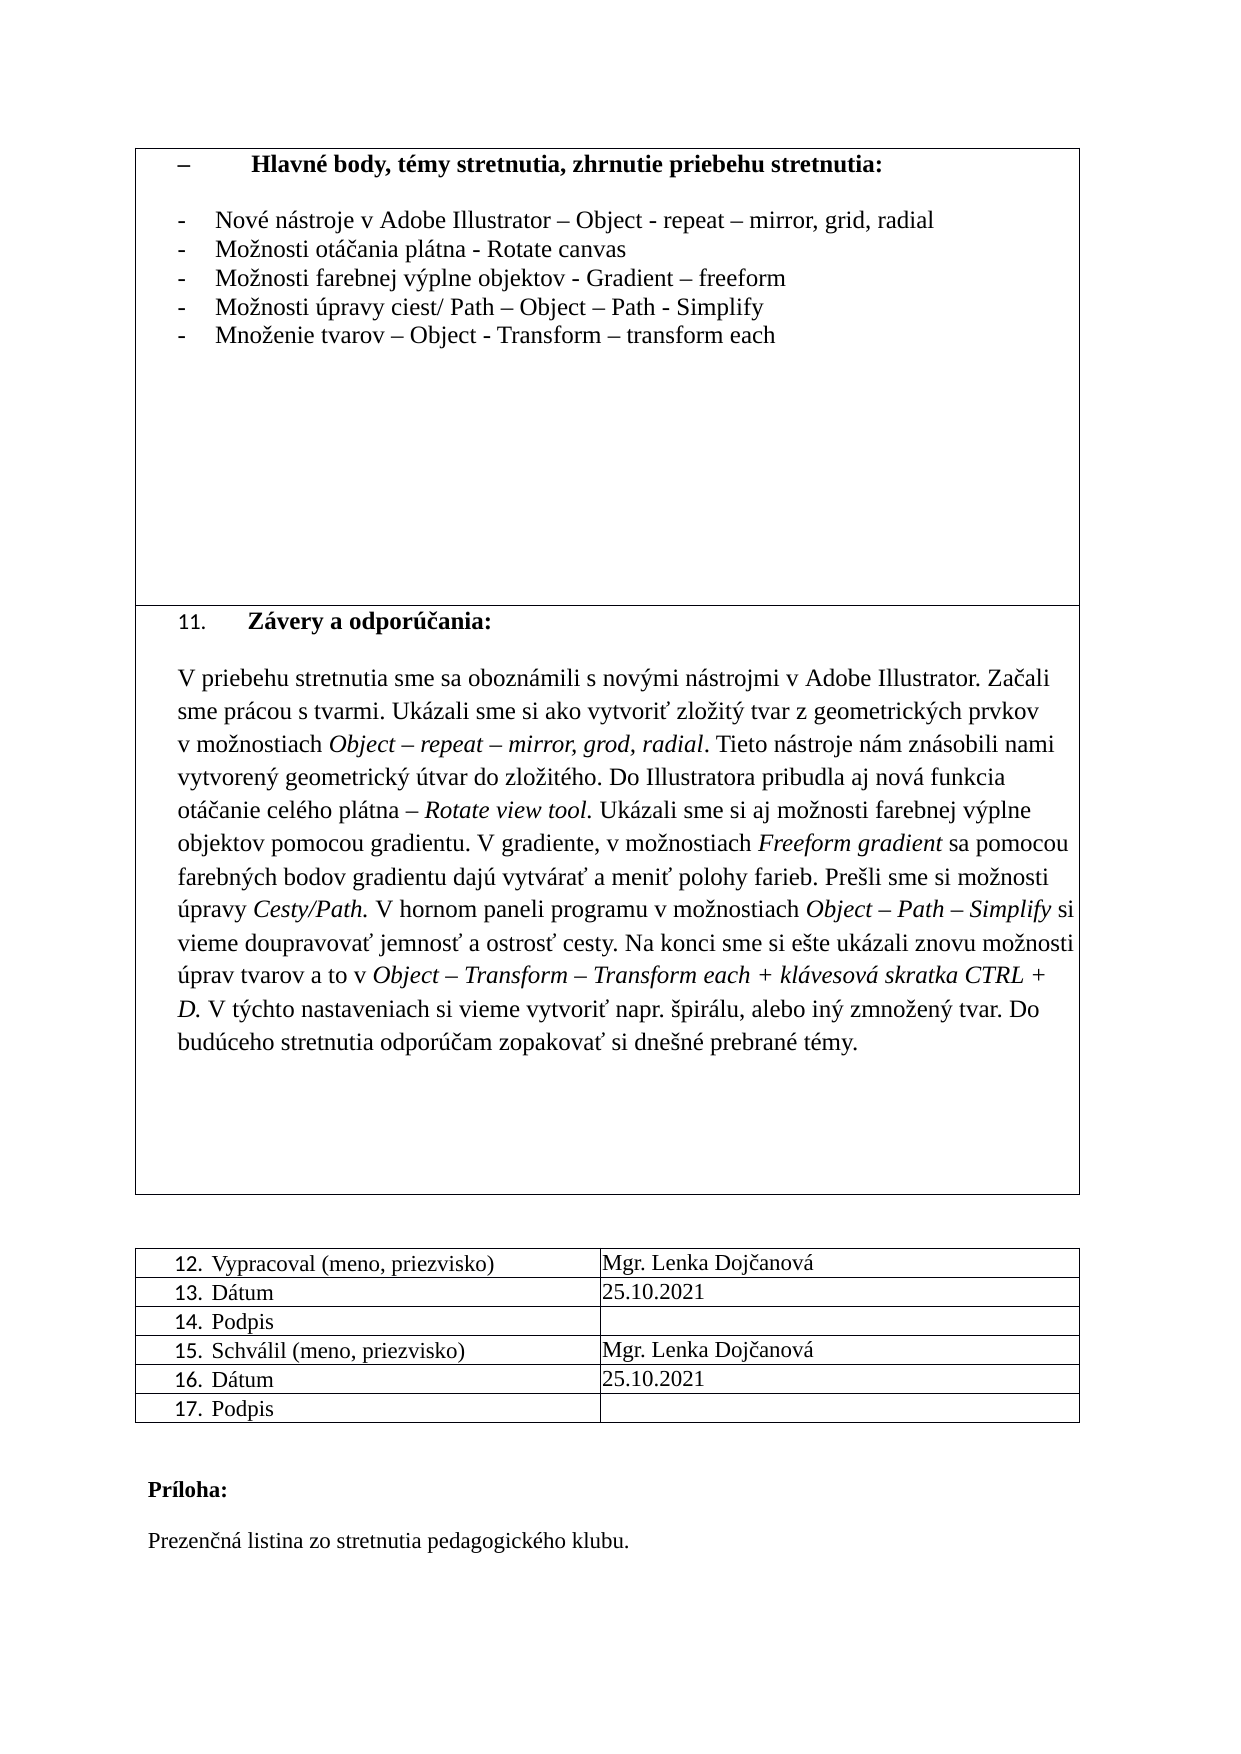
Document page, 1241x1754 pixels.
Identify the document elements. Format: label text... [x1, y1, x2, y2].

table_header Vypracoval (meno, priezvisko) [136, 1249, 600, 1277]
table_cell Hlavné body, témy stretnutia, zhrnutie priebehu stretnutia: Nové nástroje v Adobe Illustrator – Object - repeat – mirror, grid, radial Možnosti otáčania plátna - Rotate canvas Možnosti farebnej výplne objektov - Gradient – freeform Možnosti úpravy ciest/ Path – Object – Path - Simplify Množenie tvarov – Object - Transform – transform each [136, 149, 1079, 605]
table_cell Podpis [136, 1394, 600, 1422]
text Príloha: [148, 1476, 1093, 1502]
table_cell Dátum [136, 1365, 600, 1393]
table_cell Mgr. Lenka Dojčanová [601, 1336, 1079, 1364]
table_cell Dátum [136, 1278, 600, 1306]
table_cell [601, 1394, 1079, 1422]
table_header Mgr. Lenka Dojčanová [601, 1249, 1079, 1277]
text Prezenčná listina zo stretnutia pedagogického klubu. [148, 1527, 1093, 1553]
table_cell Schválil (meno, priezvisko) [136, 1336, 600, 1364]
table_cell 25.10.2021 [601, 1365, 1079, 1393]
table_cell 25.10.2021 [601, 1278, 1079, 1306]
table_cell Závery a odporúčania: V priebehu stretnutia sme sa oboznámili s novými nástrojmi v Adobe Illustrator. Začali sme prácou s tvarmi. Ukázali sme si ako vytvoriť zložitý tvar z geometrických prvkov v možnostiach Object – repeat – mirror, grod, radial. Tieto nástroje nám znásobili nami vytvorený geometrický útvar do zložitého. Do Illustratora pribudla aj nová funkcia otáčanie celého plátna – Rotate view tool. Ukázali sme si aj možnosti farebnej výplne objektov pomocou gradientu. V gradiente, v možnostiach Freeform gradient sa pomocou farebných bodov gradientu dajú vytvárať a meniť polohy farieb. Prešli sme si možnosti úpravy Cesty/Path. V hornom paneli programu v možnostiach Object – Path – Simplify si vieme doupravovať jemnosť a ostrosť cesty. Na konci sme si ešte ukázali znovu možnosti úprav tvarov a to v Object – Transform – Transform each + klávesová skratka CTRL + D. V týchto nastaveniach si vieme vytvoriť napr. špirálu, alebo iný zmnožený tvar. Do budúceho stretnutia odporúčam zopakovať si dnešné prebrané témy. [136, 606, 1079, 1193]
table_cell [601, 1307, 1079, 1335]
table_cell Podpis [136, 1307, 600, 1335]
